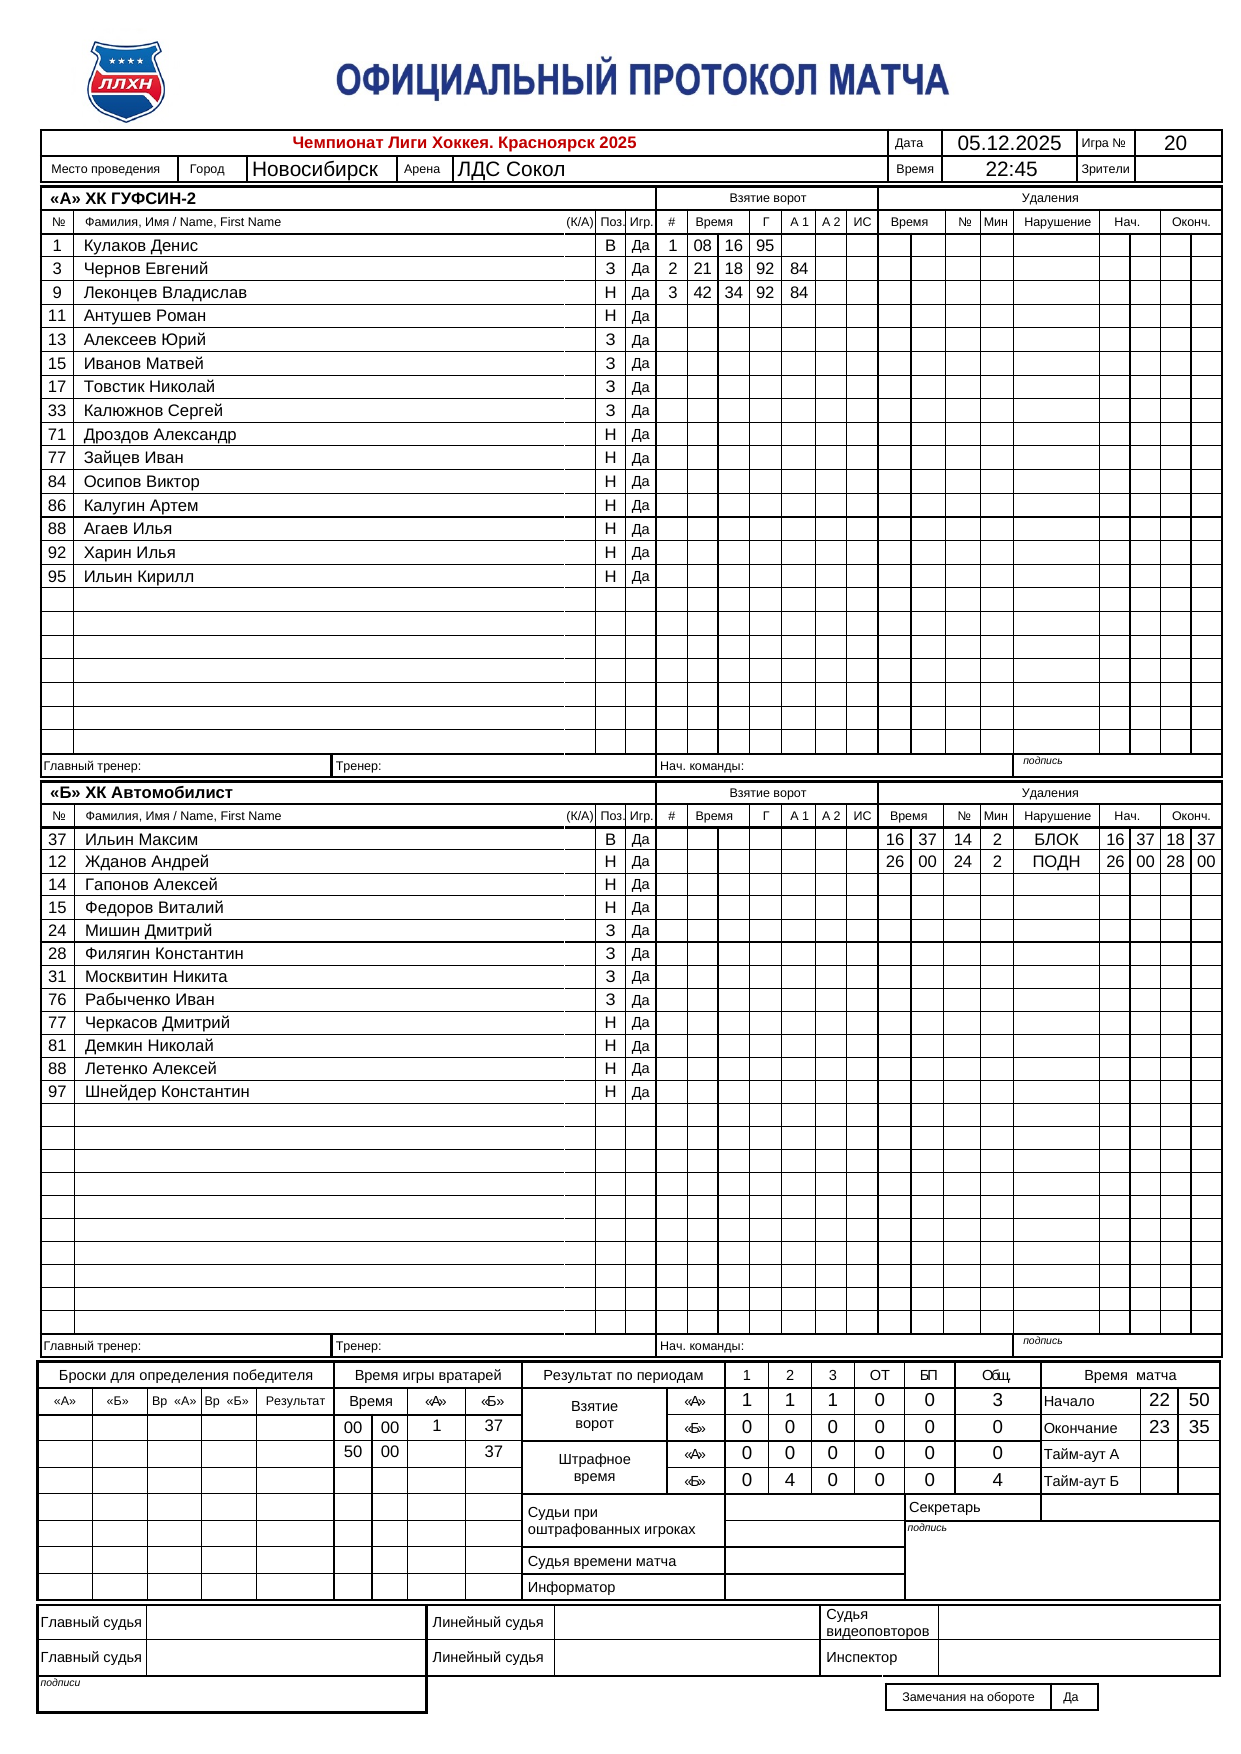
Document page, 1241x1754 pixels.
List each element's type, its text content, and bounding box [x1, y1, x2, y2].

table_cell [1131, 494, 1160, 516]
table_cell [719, 352, 749, 374]
table_cell [565, 257, 595, 280]
table_cell [1014, 494, 1099, 516]
table_cell 77 [42, 1012, 74, 1033]
table_cell [596, 612, 625, 634]
table_cell [1014, 707, 1099, 729]
table_cell [816, 683, 846, 706]
table_cell [565, 1311, 595, 1333]
table_cell [373, 1521, 407, 1546]
table_cell [657, 446, 687, 469]
table_cell [93, 1468, 147, 1493]
table_cell [719, 541, 749, 564]
table_cell [75, 1150, 564, 1172]
table_cell 4 [769, 1468, 811, 1493]
table_cell [1161, 1058, 1190, 1079]
table_cell Н [596, 470, 625, 493]
table_cell [719, 305, 749, 327]
table_cell [1131, 1081, 1160, 1103]
table_cell 0 [726, 1442, 768, 1467]
table_cell [816, 446, 846, 469]
table_cell [74, 588, 564, 611]
table_cell [42, 1196, 74, 1218]
table_cell [912, 423, 945, 445]
table_cell З [596, 943, 625, 964]
table_cell Г [750, 211, 781, 233]
table_cell [816, 829, 846, 849]
table_cell «Б» [93, 1389, 147, 1413]
table_cell [912, 518, 945, 540]
table_cell [596, 730, 625, 753]
table_cell [946, 423, 980, 445]
table_cell [42, 659, 73, 682]
table_cell [782, 518, 815, 540]
table_cell [74, 636, 564, 658]
table_cell [1161, 305, 1190, 327]
table_cell [782, 683, 815, 706]
table_cell [565, 896, 595, 918]
table_cell [750, 541, 781, 564]
table_cell 34 [719, 281, 749, 303]
table_cell [879, 1242, 910, 1264]
table_cell [719, 829, 749, 849]
table_cell [1192, 707, 1221, 729]
table_cell [719, 874, 749, 895]
table_cell [1131, 1288, 1160, 1310]
table_cell Время [879, 211, 945, 233]
table_cell [1100, 1265, 1129, 1287]
table_cell [816, 399, 846, 422]
table_cell [1100, 943, 1129, 964]
table_cell [657, 1012, 687, 1033]
table_cell [1161, 518, 1190, 540]
table_cell [1136, 157, 1221, 181]
table_cell [42, 1127, 74, 1149]
table_cell [719, 943, 749, 964]
table_cell [946, 707, 980, 729]
table_cell Н [596, 446, 625, 469]
table_cell [657, 683, 687, 706]
table_cell [726, 1495, 904, 1520]
table_cell [782, 636, 815, 658]
table_cell [202, 1494, 256, 1520]
table_cell [946, 730, 980, 753]
table_cell [847, 305, 877, 327]
table_cell [816, 494, 846, 516]
table_cell [596, 707, 625, 729]
table_cell [1161, 1173, 1190, 1195]
table_cell 0 [726, 1468, 768, 1493]
table_cell [946, 446, 980, 469]
table_header «А» ХК ГУФСИН-2 [42, 188, 655, 209]
table_cell [946, 399, 980, 422]
table_cell [335, 1521, 371, 1546]
table_cell [373, 1494, 407, 1520]
table_cell [944, 1311, 980, 1333]
table_cell [879, 989, 910, 1011]
table_cell З [596, 989, 625, 1011]
table_cell [1192, 1265, 1221, 1287]
table_cell [1100, 588, 1129, 611]
table_cell Антушев Роман [74, 305, 564, 327]
table_cell [688, 707, 717, 729]
table_cell [1100, 683, 1129, 706]
table_cell [1100, 305, 1129, 327]
table_cell 18 [719, 257, 749, 280]
table_cell [1192, 1288, 1221, 1310]
table_cell [42, 612, 73, 634]
table_cell [750, 989, 781, 1011]
table_cell [1192, 1219, 1221, 1241]
table_cell Мин [981, 211, 1013, 233]
table_cell Да [626, 446, 655, 469]
table_cell [1179, 1441, 1219, 1467]
table_cell [1014, 1173, 1099, 1195]
table_cell [688, 683, 717, 706]
table_cell [1161, 1288, 1190, 1310]
table_cell [912, 1242, 943, 1264]
table_cell 3 [42, 257, 73, 280]
table_cell [879, 1219, 910, 1241]
table_cell [879, 612, 910, 634]
table_cell Да [626, 565, 655, 587]
table_cell [847, 874, 877, 895]
table_cell [879, 1173, 910, 1195]
table_cell «Б» [668, 1415, 724, 1440]
table_cell [75, 1219, 564, 1241]
table_cell [1161, 565, 1190, 587]
table_cell [1131, 874, 1160, 895]
table_cell [981, 257, 1013, 280]
table_cell [565, 1150, 595, 1172]
table_cell [782, 494, 815, 516]
table_cell [688, 588, 717, 611]
table_cell подпись [1014, 1335, 1221, 1356]
table_header Замечания на обороте [887, 1685, 1050, 1709]
table_cell [1100, 1196, 1129, 1218]
table_cell [847, 376, 877, 398]
table_cell [719, 1058, 749, 1079]
table_header 05.12.2025 [943, 131, 1076, 155]
table_cell [847, 730, 877, 753]
table_cell [879, 1104, 910, 1126]
table_cell [750, 1127, 781, 1149]
table_cell [565, 943, 595, 964]
table_cell [944, 943, 980, 964]
table_cell [565, 1035, 595, 1057]
table_cell [74, 730, 564, 753]
table_cell [847, 1081, 877, 1103]
table_cell Да [626, 1012, 655, 1033]
table_cell [1192, 636, 1221, 658]
table_cell [657, 328, 687, 351]
table_cell [565, 1196, 595, 1218]
table_cell Начало [1042, 1389, 1140, 1413]
table_cell [565, 541, 595, 564]
table_cell [1014, 1311, 1099, 1333]
table_cell Оконч. [1161, 805, 1221, 826]
table_cell [750, 305, 781, 327]
table_cell А 2 [816, 805, 846, 826]
table_cell [946, 636, 980, 658]
table_cell [202, 1521, 256, 1546]
table_cell 88 [42, 1058, 74, 1079]
table_cell [782, 1173, 815, 1195]
table_cell [626, 1219, 655, 1241]
table_cell (К/А) [565, 211, 595, 233]
table_cell [912, 470, 945, 493]
table_cell [782, 376, 815, 398]
table_cell Время [889, 157, 941, 181]
table_cell [688, 352, 717, 374]
table_cell [39, 1574, 92, 1599]
table_cell Да [626, 305, 655, 327]
table_cell [1100, 1173, 1129, 1195]
table_cell [750, 565, 781, 587]
table_cell [257, 1574, 333, 1599]
table_cell [688, 989, 717, 1011]
table_cell 13 [42, 328, 73, 351]
table_cell [1014, 612, 1099, 634]
table_cell [847, 1012, 877, 1033]
table_cell [1131, 1265, 1160, 1287]
table_cell Да [626, 541, 655, 564]
table_cell [816, 423, 846, 445]
table_cell 50 [335, 1441, 371, 1467]
table_cell [626, 1104, 655, 1126]
table_cell [847, 829, 877, 849]
table_cell [596, 636, 625, 658]
table_cell [912, 659, 945, 682]
table_cell [946, 518, 980, 540]
table_cell [879, 1081, 910, 1103]
table_cell № [944, 805, 980, 826]
table_cell [466, 1494, 521, 1520]
table_cell [719, 518, 749, 540]
table_cell [596, 659, 625, 682]
table_cell [688, 943, 717, 964]
table_cell [466, 1547, 521, 1573]
table_cell [883, 1677, 1220, 1681]
table_cell [847, 1150, 877, 1172]
table_cell 86 [42, 494, 73, 516]
table_cell [782, 659, 815, 682]
table_cell Линейный судья [428, 1606, 554, 1639]
table_cell [912, 966, 943, 987]
table_cell [816, 1219, 846, 1241]
table_header 3 [812, 1363, 854, 1387]
table_cell [565, 1081, 595, 1103]
table_cell [816, 352, 846, 374]
table_cell [148, 1468, 201, 1493]
table_cell [847, 588, 877, 611]
table_cell [1100, 920, 1129, 941]
table_cell [750, 966, 781, 987]
table_cell [946, 494, 980, 516]
table_cell [944, 874, 980, 895]
table_cell [1192, 518, 1221, 540]
table_cell [719, 896, 749, 918]
table_cell [148, 1547, 201, 1573]
table_cell Нач. команды: [657, 1335, 1012, 1356]
table_cell # [657, 211, 687, 233]
table_cell [981, 565, 1013, 587]
table_cell [1131, 966, 1160, 987]
table_cell [1192, 1196, 1221, 1218]
table_cell [688, 565, 717, 587]
table_cell [879, 1127, 910, 1149]
table_cell [1014, 1242, 1099, 1264]
table_cell [912, 328, 945, 351]
table_cell [688, 730, 717, 753]
table_cell [939, 1640, 1219, 1675]
table_cell [688, 541, 717, 564]
table_cell [782, 328, 815, 351]
table_cell [1192, 1104, 1221, 1126]
table_cell 37 [912, 829, 943, 849]
table_cell [750, 470, 781, 493]
table_cell 2 [981, 829, 1013, 849]
table_cell [1014, 281, 1099, 303]
table_cell [1100, 470, 1129, 493]
table_cell [565, 874, 595, 895]
table_cell [39, 1494, 92, 1520]
table_cell [847, 494, 877, 516]
table_cell [847, 850, 877, 872]
table_cell [782, 966, 815, 987]
table_cell [688, 612, 717, 634]
table_cell [1192, 494, 1221, 516]
table_cell 28 [42, 943, 74, 964]
table_cell 1 [812, 1389, 854, 1413]
table_cell [1161, 943, 1190, 964]
table_cell [74, 707, 564, 729]
table_cell [912, 1127, 943, 1149]
table_cell [847, 257, 877, 280]
table_cell [912, 235, 945, 256]
table_cell 0 [855, 1415, 904, 1440]
table_cell [1014, 1150, 1099, 1172]
table_cell подпись [1014, 755, 1221, 776]
table_cell [981, 1150, 1013, 1172]
table_cell [1014, 518, 1099, 540]
table_cell 92 [42, 541, 73, 564]
table_cell Да [626, 1035, 655, 1057]
table_cell [626, 1150, 655, 1172]
table_cell 92 [750, 257, 781, 280]
table_cell [847, 281, 877, 303]
table_cell Нарушение [1014, 805, 1099, 826]
table_cell [847, 446, 877, 469]
table_cell Шнейдер Константин [75, 1081, 564, 1103]
table_cell [1161, 423, 1190, 445]
table_cell [981, 541, 1013, 564]
table_cell [1099, 1682, 1220, 1711]
table_cell [1100, 1081, 1129, 1103]
table_cell З [596, 920, 625, 941]
table_cell [912, 281, 945, 303]
table_cell [1014, 896, 1099, 918]
table_cell [688, 399, 717, 422]
table_cell [782, 1219, 815, 1241]
table_cell [981, 588, 1013, 611]
table_cell [1014, 1196, 1099, 1218]
table_cell [565, 1219, 595, 1241]
table_cell [1131, 943, 1160, 964]
table_cell Да [626, 470, 655, 493]
table_cell [750, 850, 781, 872]
table_cell [408, 1521, 465, 1546]
table_cell [408, 1441, 465, 1467]
table_cell 33 [42, 399, 73, 422]
table_cell ПОДН [1014, 850, 1099, 872]
table_cell [688, 1265, 717, 1287]
table_cell [946, 281, 980, 303]
table_cell [879, 1265, 910, 1287]
table_cell [93, 1441, 147, 1467]
table_cell [719, 989, 749, 1011]
table_cell [816, 257, 846, 280]
table_cell [1131, 235, 1160, 256]
table_cell [657, 636, 687, 658]
table_cell [782, 829, 815, 849]
table_cell [565, 1104, 595, 1126]
table_cell 14 [944, 829, 980, 849]
table_cell [879, 1150, 910, 1172]
table_cell [879, 399, 910, 422]
table_cell 12 [42, 850, 74, 872]
table_cell [981, 683, 1013, 706]
table_cell [688, 1288, 717, 1310]
table_cell [847, 896, 877, 918]
table_cell Да [626, 518, 655, 540]
table_cell [879, 446, 910, 469]
table_cell Да [626, 235, 655, 256]
table_cell [782, 399, 815, 422]
table_cell [688, 518, 717, 540]
table_cell [981, 1311, 1013, 1333]
table_cell [42, 1242, 74, 1264]
table_cell [1100, 257, 1129, 280]
table_cell 16 [1100, 829, 1129, 849]
table_cell [816, 541, 846, 564]
table_cell [847, 1288, 877, 1310]
table_cell Агаев Илья [74, 518, 564, 540]
table_cell [981, 494, 1013, 516]
table_cell [688, 920, 717, 941]
table_cell [688, 376, 717, 398]
table_cell [946, 588, 980, 611]
table_cell 14 [42, 874, 74, 895]
table_cell [981, 1104, 1013, 1126]
table_cell [147, 1606, 425, 1639]
table_cell [688, 1058, 717, 1079]
table_cell [879, 257, 910, 280]
table_cell [944, 1012, 980, 1033]
table_cell 9 [42, 281, 73, 303]
table_cell [1014, 966, 1099, 987]
table_cell 1 [408, 1416, 465, 1440]
table_cell [1161, 1219, 1190, 1241]
table_cell [1014, 659, 1099, 682]
table_cell [1100, 352, 1129, 374]
table_cell [596, 1219, 625, 1241]
table_cell [1131, 920, 1160, 941]
table_cell [847, 1173, 877, 1195]
table_cell [1192, 328, 1221, 351]
table_cell [782, 1081, 815, 1103]
table_cell [565, 989, 595, 1011]
table_cell [1192, 305, 1221, 327]
table_cell [750, 1058, 781, 1079]
table_cell [1161, 683, 1190, 706]
table_cell [1192, 565, 1221, 587]
table_cell [782, 1242, 815, 1264]
table_cell [816, 943, 846, 964]
table_cell [1161, 376, 1190, 398]
table_cell [373, 1574, 407, 1599]
table_cell [42, 730, 73, 753]
table_cell [981, 1196, 1013, 1218]
table_cell [596, 1288, 625, 1310]
table_cell [981, 1058, 1013, 1079]
table_cell [879, 565, 910, 587]
table_cell [750, 518, 781, 540]
table_cell 2 [981, 850, 1013, 872]
table_cell [1161, 494, 1190, 516]
table_cell З [596, 966, 625, 987]
table_cell 42 [688, 281, 717, 303]
table_cell [1014, 235, 1099, 256]
table_cell [981, 707, 1013, 729]
table_cell [782, 1150, 815, 1172]
table_cell Да [626, 920, 655, 941]
table_cell [1131, 1127, 1160, 1149]
table_cell [816, 850, 846, 872]
table_cell [688, 874, 717, 895]
table_cell Дроздов Александр [74, 423, 564, 445]
table_cell [981, 352, 1013, 374]
table_cell [981, 399, 1013, 422]
table_cell [719, 966, 749, 987]
table_cell [1100, 989, 1129, 1011]
table_cell [719, 494, 749, 516]
table_cell [1014, 352, 1099, 374]
table_cell З [596, 328, 625, 351]
table_cell 71 [42, 423, 73, 445]
table_cell [657, 989, 687, 1011]
table_cell Линейный судья [428, 1640, 554, 1675]
table_cell [1131, 1173, 1160, 1195]
table_cell 31 [42, 966, 74, 987]
table_cell [981, 423, 1013, 445]
table_cell [688, 423, 717, 445]
table_cell [657, 896, 687, 918]
table_cell [782, 1058, 815, 1079]
table_cell [816, 470, 846, 493]
table_cell [981, 966, 1013, 987]
table_cell [946, 305, 980, 327]
table_cell [879, 1288, 910, 1310]
table_cell [750, 1012, 781, 1033]
table_cell Кулаков Денис [74, 235, 564, 256]
table_cell Да [626, 1058, 655, 1079]
table_cell [626, 659, 655, 682]
table_cell Информатор [523, 1575, 724, 1599]
table_cell [1100, 518, 1129, 540]
table_header Взятие ворот [657, 188, 877, 209]
table_cell [657, 352, 687, 374]
table_cell [782, 874, 815, 895]
table_cell [565, 1012, 595, 1033]
table_cell [946, 352, 980, 374]
table_cell [1100, 1104, 1129, 1126]
table_cell [1100, 446, 1129, 469]
table_cell [750, 328, 781, 351]
table_cell [912, 565, 945, 587]
table_cell [1131, 1196, 1160, 1218]
table_cell Судьи при оштрафованных игроках [523, 1495, 724, 1546]
table_cell [782, 707, 815, 729]
table_cell [42, 1173, 74, 1195]
table_header Удаления [879, 188, 1221, 209]
table_cell А 2 [816, 211, 846, 233]
table_cell [565, 399, 595, 422]
table_cell Н [596, 541, 625, 564]
table_header Время матча [1042, 1363, 1219, 1387]
table_header Взятие ворот [657, 783, 877, 803]
table_cell [981, 470, 1013, 493]
table_cell ИС [847, 805, 877, 826]
table_cell [688, 446, 717, 469]
table_cell [555, 1640, 819, 1675]
table_cell Нач. [1100, 805, 1160, 826]
table_cell Да [626, 829, 655, 849]
table_cell [719, 470, 749, 493]
table_cell [626, 683, 655, 706]
table_cell Н [596, 305, 625, 327]
table_cell 0 [812, 1468, 854, 1493]
table_cell [816, 920, 846, 941]
table_header Игра № [1078, 131, 1134, 155]
table_cell [1100, 1242, 1129, 1264]
table_cell «Б» [668, 1468, 724, 1493]
table_header ОТ [855, 1363, 904, 1387]
table_cell Н [596, 896, 625, 918]
table_cell [688, 1035, 717, 1057]
table_cell Штрафное время [523, 1442, 666, 1493]
table_cell [1100, 874, 1129, 895]
table_cell [847, 399, 877, 422]
table_cell Да [626, 328, 655, 351]
table_cell [596, 1196, 625, 1218]
table_cell Н [596, 1012, 625, 1033]
table_cell [75, 1288, 564, 1310]
table_cell [466, 1468, 521, 1493]
table_cell [688, 494, 717, 516]
table_cell [688, 659, 717, 682]
table_header 2 [769, 1363, 811, 1387]
table_cell [596, 683, 625, 706]
table_cell [750, 1104, 781, 1126]
table_cell [1100, 494, 1129, 516]
table_cell Время [879, 805, 943, 826]
table_cell Калюжнов Сергей [74, 399, 564, 422]
table_cell [816, 1012, 846, 1033]
table_cell [879, 423, 910, 445]
table_cell [39, 1521, 92, 1546]
table_cell [879, 1058, 910, 1079]
table_cell [596, 1173, 625, 1195]
table_cell [816, 376, 846, 398]
table_cell [1192, 423, 1221, 445]
table_cell [257, 1521, 333, 1546]
table_header 20 [1136, 131, 1221, 155]
table_cell Алексеев Юрий [74, 328, 564, 351]
table_cell [981, 659, 1013, 682]
table_cell Черкасов Дмитрий [75, 1012, 564, 1033]
table_cell [1131, 683, 1160, 706]
table_cell [944, 966, 980, 987]
table_cell [782, 541, 815, 564]
table_cell [657, 423, 687, 445]
table_cell [719, 1150, 749, 1172]
table_cell [1161, 257, 1190, 280]
table_cell [750, 943, 781, 964]
table_cell [946, 235, 980, 256]
table_cell 26 [1100, 850, 1129, 872]
table_cell [912, 1288, 943, 1310]
table_cell [596, 1150, 625, 1172]
table_cell Товстик Николай [74, 376, 564, 398]
table_header БП [905, 1363, 954, 1387]
table_cell [1192, 943, 1221, 964]
table_cell З [596, 257, 625, 280]
table_cell Место проведения [42, 157, 177, 181]
table_cell [1014, 446, 1099, 469]
table_cell [565, 1288, 595, 1310]
table_cell [816, 588, 846, 611]
table_cell [1192, 1150, 1221, 1172]
table_cell Тайм-аут А [1042, 1441, 1140, 1467]
table_cell [657, 399, 687, 422]
table_cell [1100, 1012, 1129, 1033]
table_cell 00 [373, 1416, 407, 1440]
table_cell Зрители [1078, 157, 1134, 181]
table_cell 1 [42, 235, 73, 256]
table_cell [657, 588, 687, 611]
table_cell [657, 470, 687, 493]
table_cell Н [596, 565, 625, 587]
table_cell [148, 1494, 201, 1520]
table_cell [912, 636, 945, 658]
table_header Да [1052, 1685, 1097, 1709]
table_cell [879, 943, 910, 964]
table_cell [944, 1035, 980, 1057]
table_cell Нач. [1100, 211, 1160, 233]
table_cell [750, 730, 781, 753]
table_cell [1042, 1495, 1219, 1520]
table_cell [782, 305, 815, 327]
table_cell [981, 1081, 1013, 1103]
table_cell Фамилия, Имя / Name, First Name [74, 211, 565, 233]
table_cell 0 [726, 1415, 768, 1440]
table_cell [719, 1311, 749, 1333]
table_cell 22 [1141, 1389, 1177, 1413]
table_cell [1100, 659, 1129, 682]
table_cell «А» [408, 1389, 465, 1413]
table_cell [879, 518, 910, 540]
table_cell [408, 1547, 465, 1573]
table_cell [750, 446, 781, 469]
table_cell [1131, 257, 1160, 280]
table_cell Судья видеоповторов [821, 1606, 938, 1639]
table_cell [1131, 1104, 1160, 1126]
table_cell [1131, 659, 1160, 682]
table_cell [626, 612, 655, 634]
table_cell [202, 1416, 256, 1440]
table_cell [782, 235, 815, 256]
table_cell [719, 423, 749, 445]
table_cell [912, 1150, 943, 1172]
table_cell [816, 281, 846, 303]
table_cell [1131, 305, 1160, 327]
table_cell [816, 1311, 846, 1333]
table_cell 4 [956, 1468, 1040, 1493]
table_cell [816, 1196, 846, 1218]
table_cell [750, 376, 781, 398]
table_cell [719, 659, 749, 682]
table_cell [719, 1288, 749, 1310]
table_cell [596, 1104, 625, 1126]
table_cell Да [626, 850, 655, 872]
table_cell [944, 1081, 980, 1103]
table_cell [981, 1242, 1013, 1264]
table_cell 24 [42, 920, 74, 941]
table_cell [1131, 1311, 1160, 1333]
table_cell 00 [373, 1441, 407, 1467]
table_cell [944, 920, 980, 941]
table_cell [1161, 1311, 1190, 1333]
table_cell 0 [956, 1442, 1040, 1467]
table_cell [1192, 446, 1221, 469]
table_cell [626, 1288, 655, 1310]
table_cell [626, 1127, 655, 1149]
table_cell подпись [906, 1522, 1219, 1599]
table_cell [1161, 1035, 1190, 1057]
table_cell [1131, 352, 1160, 374]
table_cell [1192, 920, 1221, 941]
table_cell [202, 1574, 256, 1599]
table_cell [1192, 1311, 1221, 1333]
table_cell Да [626, 1081, 655, 1103]
table_cell 2 [657, 257, 687, 280]
table_cell [688, 966, 717, 987]
table_cell [93, 1521, 147, 1546]
table_cell [847, 1058, 877, 1079]
table_cell [1192, 659, 1221, 682]
table_cell [93, 1494, 147, 1520]
table_cell [879, 281, 910, 303]
table_cell [782, 588, 815, 611]
table_cell [981, 281, 1013, 303]
table_cell [879, 305, 910, 327]
table_cell [912, 1173, 943, 1195]
table_cell [981, 1012, 1013, 1033]
table_cell 37 [466, 1416, 521, 1440]
table_cell [1161, 1196, 1190, 1218]
table_cell [1161, 281, 1190, 303]
table_cell [657, 707, 687, 729]
table_cell [879, 920, 910, 941]
table_cell Ильин Кирилл [74, 565, 564, 587]
table_cell [816, 1173, 846, 1195]
table_cell [75, 1311, 564, 1333]
table_cell [879, 1035, 910, 1057]
table_cell 97 [42, 1081, 74, 1103]
table_cell Да [626, 943, 655, 964]
table_cell [1192, 235, 1221, 256]
table_cell Секретарь [906, 1495, 1040, 1520]
table_cell [565, 470, 595, 493]
table_cell [657, 1127, 687, 1149]
table_cell [944, 896, 980, 918]
table_cell [428, 1677, 882, 1711]
table_cell [1131, 612, 1160, 634]
table_cell [879, 966, 910, 987]
table_cell [847, 423, 877, 445]
table_cell [93, 1574, 147, 1599]
table_cell 00 [1131, 850, 1160, 872]
table_cell [944, 1196, 980, 1218]
table_cell [946, 659, 980, 682]
table_cell [565, 966, 595, 987]
table_cell [750, 683, 781, 706]
table_cell [688, 1127, 717, 1149]
table_cell [565, 707, 595, 729]
table_cell [1192, 399, 1221, 422]
table_cell [879, 1311, 910, 1333]
table_cell [657, 1311, 687, 1333]
table_cell [782, 470, 815, 493]
table_cell 00 [1192, 850, 1221, 872]
table_cell [1014, 423, 1099, 445]
table_cell [750, 636, 781, 658]
table_cell [42, 636, 73, 658]
table_cell [847, 612, 877, 634]
table_cell [688, 1150, 717, 1172]
table_cell [1141, 1441, 1177, 1467]
table_cell [93, 1547, 147, 1573]
table_cell Н [596, 850, 625, 872]
table_cell [847, 683, 877, 706]
table_cell [565, 659, 595, 682]
table_cell [816, 1242, 846, 1264]
table_cell [847, 352, 877, 374]
table_cell В [596, 829, 625, 849]
table_cell [1192, 1012, 1221, 1033]
table_cell [1014, 1219, 1099, 1241]
table_cell [946, 257, 980, 280]
table_cell [1100, 612, 1129, 634]
table_cell [912, 1265, 943, 1287]
table_cell 95 [42, 565, 73, 587]
table_cell Харин Илья [74, 541, 564, 564]
table_cell [1131, 989, 1160, 1011]
table_cell Время [688, 805, 749, 826]
table_cell [42, 1265, 74, 1287]
table_cell [944, 1150, 980, 1172]
table_cell [719, 565, 749, 587]
table_cell [782, 1288, 815, 1310]
table_cell 35 [1179, 1415, 1219, 1440]
table_cell [912, 257, 945, 280]
table_cell [944, 1288, 980, 1310]
table_cell [148, 1441, 201, 1467]
table_cell [1100, 730, 1129, 753]
table_cell Мин [981, 805, 1013, 826]
table_cell [912, 588, 945, 611]
table_cell [565, 1058, 595, 1079]
table_cell [1161, 1104, 1190, 1126]
table_cell [1100, 423, 1129, 445]
table_cell [688, 470, 717, 493]
table_cell [1014, 257, 1099, 280]
table_cell [688, 1219, 717, 1241]
table_cell [946, 683, 980, 706]
table_cell [1192, 989, 1221, 1011]
table_cell [750, 1081, 781, 1103]
table_cell Г [750, 805, 781, 826]
table_cell [750, 1311, 781, 1333]
table_cell [1192, 1127, 1221, 1149]
table_cell [719, 850, 749, 872]
table_cell [750, 1265, 781, 1287]
table_cell [912, 1196, 943, 1218]
table_cell [782, 1104, 815, 1126]
table_cell [626, 588, 655, 611]
table_cell [1161, 1242, 1190, 1264]
table_cell [782, 1265, 815, 1287]
table_cell [565, 636, 595, 658]
table_cell [1014, 565, 1099, 587]
table_cell Да [626, 966, 655, 987]
table_cell [782, 446, 815, 469]
table_cell [912, 1219, 943, 1241]
table_cell [202, 1468, 256, 1493]
table_cell [847, 470, 877, 493]
table_cell [816, 235, 846, 256]
table_cell [565, 352, 595, 374]
table_cell Москвитин Никита [75, 966, 564, 987]
table_cell [879, 352, 910, 374]
table_cell [912, 1081, 943, 1103]
table_cell [782, 989, 815, 1011]
table_cell 0 [956, 1415, 1040, 1440]
table_cell [946, 541, 980, 564]
table_cell [657, 1219, 687, 1241]
table_cell [1100, 281, 1129, 303]
table_cell [335, 1468, 371, 1493]
table_cell [879, 683, 910, 706]
table_cell Вр «Б» [202, 1389, 256, 1413]
table_cell 15 [42, 352, 73, 374]
table_cell [1161, 1012, 1190, 1033]
table_cell [1014, 683, 1099, 706]
table_cell [782, 1127, 815, 1149]
table_cell [750, 588, 781, 611]
table_cell [879, 874, 910, 895]
table_cell [257, 1494, 333, 1520]
table_cell [1131, 1035, 1160, 1057]
table_cell [816, 636, 846, 658]
table_cell [335, 1547, 371, 1573]
table_cell [912, 989, 943, 1011]
table_cell [1161, 989, 1190, 1011]
table_cell З [596, 376, 625, 398]
table_cell [816, 659, 846, 682]
table_cell [1161, 1127, 1190, 1149]
table_cell [750, 612, 781, 634]
table_cell [148, 1416, 201, 1440]
table_cell Окончание [1042, 1415, 1140, 1440]
table_cell [1014, 989, 1099, 1011]
table_cell [93, 1416, 147, 1440]
table_cell [1192, 541, 1221, 564]
table_cell Игр. [626, 805, 655, 826]
table_cell [816, 1035, 846, 1057]
table_cell [1161, 588, 1190, 611]
table_cell [565, 683, 595, 706]
table_cell 18 [1161, 829, 1190, 849]
table_cell Время [335, 1389, 407, 1413]
table_cell [1100, 1035, 1129, 1057]
table_cell [42, 1219, 74, 1241]
table_cell Калугин Артем [74, 494, 564, 516]
table_cell [75, 1104, 564, 1126]
table_cell ЛДС Сокол [454, 157, 887, 181]
table_cell [1014, 470, 1099, 493]
table_cell [1192, 588, 1221, 611]
table_cell [912, 874, 943, 895]
table_cell [565, 494, 595, 516]
table_header Броски для определения победителя [39, 1363, 333, 1387]
table_cell [75, 1265, 564, 1287]
table_cell [879, 1012, 910, 1033]
table_cell Судья времени матча [523, 1548, 724, 1573]
table_cell 3 [657, 281, 687, 303]
table_cell № [42, 211, 73, 233]
table_cell [74, 659, 564, 682]
table_cell [879, 1196, 910, 1218]
table_cell [847, 1242, 877, 1264]
table_cell [688, 1012, 717, 1033]
table_cell 84 [42, 470, 73, 493]
table_cell [688, 1104, 717, 1126]
table_cell [39, 1441, 92, 1467]
table_cell 0 [905, 1442, 954, 1467]
table_cell [42, 1288, 74, 1310]
table_cell [1100, 966, 1129, 987]
table_cell 11 [42, 305, 73, 327]
table_cell [1161, 874, 1190, 895]
table_cell 1 [726, 1389, 768, 1413]
table_cell [944, 1242, 980, 1264]
table_cell [565, 1173, 595, 1195]
table_cell [750, 494, 781, 516]
table_cell [946, 565, 980, 587]
table_cell [1161, 399, 1190, 422]
table_cell 37 [1192, 829, 1221, 849]
table_cell З [596, 399, 625, 422]
table_cell Нарушение [1014, 211, 1099, 233]
table_cell [75, 1173, 564, 1195]
table_cell Гапонов Алексей [75, 874, 564, 895]
table_cell [879, 588, 910, 611]
table_cell [816, 896, 846, 918]
table_cell [1131, 399, 1160, 422]
table_cell 0 [855, 1442, 904, 1467]
table_cell [847, 1196, 877, 1218]
table_cell [944, 1265, 980, 1287]
table_cell [565, 850, 595, 872]
table_cell [626, 730, 655, 753]
table_cell [816, 612, 846, 634]
table_cell [782, 352, 815, 374]
table_cell [719, 636, 749, 658]
table_cell 37 [1131, 829, 1160, 849]
table_cell 37 [466, 1441, 521, 1467]
table_cell [816, 730, 846, 753]
table_cell [657, 850, 687, 872]
table_cell [719, 1104, 749, 1126]
table_cell [596, 1127, 625, 1149]
table_cell [847, 1035, 877, 1057]
table_cell 50 [1179, 1389, 1219, 1413]
table_cell [565, 235, 595, 256]
table_cell [1131, 707, 1160, 729]
table_cell З [596, 352, 625, 374]
table_cell [202, 1547, 256, 1573]
table_cell Н [596, 874, 625, 895]
table_cell [657, 1035, 687, 1057]
picture [5, 28, 1179, 129]
table_cell [912, 305, 945, 327]
table_cell [1014, 1081, 1099, 1103]
table_header Общ. [956, 1363, 1040, 1387]
table_cell 15 [42, 896, 74, 918]
table_cell [719, 328, 749, 351]
table_cell [981, 1127, 1013, 1149]
table_cell [981, 636, 1013, 658]
table_cell Да [626, 281, 655, 303]
table_cell [1131, 1242, 1160, 1264]
table_cell [719, 1173, 749, 1195]
table_cell [847, 1311, 877, 1333]
table_cell подписи [39, 1677, 425, 1711]
table_cell [719, 920, 749, 941]
table_cell [750, 1035, 781, 1057]
table_cell Жданов Андрей [75, 850, 564, 872]
table_cell [1131, 281, 1160, 303]
table_cell [1192, 896, 1221, 918]
table_cell [719, 730, 749, 753]
table_cell [148, 1574, 201, 1599]
table_cell [1192, 966, 1221, 987]
table_cell [1131, 896, 1160, 918]
table_cell [847, 541, 877, 564]
table_cell [75, 1127, 564, 1149]
table_cell [912, 1311, 943, 1333]
table_cell [657, 305, 687, 327]
table_cell [657, 494, 687, 516]
table_cell [1100, 1058, 1129, 1079]
table_cell Взятие ворот [523, 1389, 666, 1440]
table_cell [657, 659, 687, 682]
table_header «Б» ХК Автомобилист [42, 783, 655, 803]
table_cell [847, 659, 877, 682]
table_cell [782, 730, 815, 753]
table_cell [782, 850, 815, 872]
table_cell Игр. [626, 211, 655, 233]
table_cell [1100, 328, 1129, 351]
table_cell [1014, 636, 1099, 658]
table_cell [1161, 730, 1190, 753]
table_cell Город [179, 157, 246, 181]
table_cell [1100, 1150, 1129, 1172]
table_cell Время [688, 211, 749, 233]
table_cell [657, 1058, 687, 1079]
table_cell [750, 920, 781, 941]
table_cell [657, 1265, 687, 1287]
table_cell 95 [750, 235, 781, 256]
table_cell [816, 874, 846, 895]
table_cell [750, 829, 781, 849]
table_cell [1100, 399, 1129, 422]
table_cell [981, 1219, 1013, 1241]
table_cell [782, 423, 815, 445]
table_cell [1131, 470, 1160, 493]
table_cell «А» [39, 1389, 92, 1413]
table_cell [1014, 1104, 1099, 1126]
table_cell 26 [879, 850, 910, 872]
table_cell [42, 1150, 74, 1172]
table_cell [719, 707, 749, 729]
table_cell [879, 730, 910, 753]
table_cell 1 [769, 1389, 811, 1413]
table_cell [1192, 257, 1221, 280]
table_cell [626, 1311, 655, 1333]
table_cell [657, 541, 687, 564]
table_cell [373, 1547, 407, 1573]
table_cell 0 [905, 1468, 954, 1493]
table_cell [981, 874, 1013, 895]
table_cell [782, 1012, 815, 1033]
table_cell Да [626, 352, 655, 374]
table_cell [719, 1127, 749, 1149]
table_cell [565, 730, 595, 753]
table_cell [981, 989, 1013, 1011]
table_cell [847, 1127, 877, 1149]
table_cell 81 [42, 1035, 74, 1057]
table_cell [42, 707, 73, 729]
table_cell [750, 874, 781, 895]
table_cell [688, 636, 717, 658]
table_cell [657, 943, 687, 964]
table_cell Да [626, 423, 655, 445]
table_cell [816, 1150, 846, 1172]
table_cell [816, 1288, 846, 1310]
table_cell [847, 966, 877, 987]
table_cell [1014, 305, 1099, 327]
table_cell [596, 1242, 625, 1264]
table_cell [1014, 588, 1099, 611]
table_cell [688, 1242, 717, 1264]
table_cell Тайм-аут Б [1042, 1468, 1140, 1493]
table_cell [1100, 707, 1129, 729]
table_cell [1131, 446, 1160, 469]
table_cell [816, 989, 846, 1011]
table_cell [750, 707, 781, 729]
table_cell [816, 707, 846, 729]
table_cell [42, 1104, 74, 1126]
table_cell [719, 683, 749, 706]
table_cell [257, 1468, 333, 1493]
table_cell 0 [855, 1468, 904, 1493]
table_cell [657, 376, 687, 398]
table_cell [1161, 896, 1190, 918]
table_cell [74, 683, 564, 706]
table_cell [944, 1127, 980, 1149]
table_cell 0 [812, 1442, 854, 1467]
table_cell Тренер: [333, 1335, 655, 1356]
table_cell [626, 1265, 655, 1287]
table_cell [1192, 1035, 1221, 1057]
table_cell [782, 943, 815, 964]
table_cell [1131, 1150, 1160, 1172]
table_cell [847, 636, 877, 658]
table_cell [782, 1311, 815, 1333]
table_cell [75, 1242, 564, 1264]
table_cell [1014, 399, 1099, 422]
table_cell Оконч. [1161, 211, 1221, 233]
table_cell Да [626, 874, 655, 895]
table_cell Да [626, 376, 655, 398]
table_cell 1 [657, 235, 687, 256]
table_cell [1131, 1219, 1160, 1241]
table_cell Новосибирск [248, 157, 396, 181]
table_cell [657, 829, 687, 849]
table_cell [912, 1104, 943, 1126]
table_cell [719, 588, 749, 611]
table_cell [1179, 1468, 1219, 1493]
table_cell Летенко Алексей [75, 1058, 564, 1079]
table_cell Чернов Евгений [74, 257, 564, 280]
table_cell [1014, 943, 1099, 964]
table_cell [981, 1035, 1013, 1057]
table_cell [1100, 1127, 1129, 1149]
table_cell [719, 1219, 749, 1241]
table_header Чемпионат Лиги Хоккея. Красноярск 2025 [42, 131, 887, 155]
table_cell Иванов Матвей [74, 352, 564, 374]
table_cell [750, 352, 781, 374]
table_cell [981, 328, 1013, 351]
table_cell [1131, 636, 1160, 658]
table_cell [946, 470, 980, 493]
table_cell [981, 305, 1013, 327]
table_cell [946, 612, 980, 634]
table_cell 84 [782, 281, 815, 303]
table_cell [847, 943, 877, 964]
table_cell 0 [769, 1415, 811, 1440]
table_cell Н [596, 1081, 625, 1103]
table_cell [879, 896, 910, 918]
table_cell [1131, 730, 1160, 753]
table_cell [719, 399, 749, 422]
table_cell [1131, 1012, 1160, 1033]
table_cell [750, 1288, 781, 1310]
table_cell [1014, 1035, 1099, 1057]
table_cell [565, 305, 595, 327]
table_cell 0 [905, 1415, 954, 1440]
table_cell [981, 896, 1013, 918]
table_cell [750, 1150, 781, 1172]
table_cell [1131, 423, 1160, 445]
table_cell Да [626, 896, 655, 918]
table_cell 0 [855, 1389, 904, 1413]
table_cell [202, 1441, 256, 1467]
table_cell [1161, 446, 1190, 469]
table_cell [1100, 896, 1129, 918]
table_cell [657, 1173, 687, 1195]
table_cell Леконцев Владислав [74, 281, 564, 303]
table_cell [596, 1311, 625, 1333]
table_cell 00 [912, 850, 943, 872]
table_cell [750, 1196, 781, 1218]
table_cell Да [626, 494, 655, 516]
table_cell (К/А) [565, 805, 595, 826]
table_cell [750, 399, 781, 422]
table_cell [719, 446, 749, 469]
table_cell [912, 896, 943, 918]
table_cell [39, 1416, 92, 1440]
table_cell [1014, 328, 1099, 351]
table_cell [847, 707, 877, 729]
table_cell 17 [42, 376, 73, 398]
table_cell [719, 1035, 749, 1057]
table_cell № [42, 805, 74, 826]
table_cell [1161, 1081, 1190, 1103]
table_cell [981, 730, 1013, 753]
table_cell [626, 636, 655, 658]
table_cell 92 [750, 281, 781, 303]
table_cell 24 [944, 850, 980, 872]
table_cell [257, 1547, 333, 1573]
table_cell [981, 920, 1013, 941]
table_cell [657, 1104, 687, 1126]
table_cell [816, 565, 846, 587]
table_cell [847, 920, 877, 941]
table_cell [626, 707, 655, 729]
table_cell [847, 1265, 877, 1287]
table_cell [688, 1173, 717, 1195]
table_cell [1014, 541, 1099, 564]
table_cell Мишин Дмитрий [75, 920, 564, 941]
table_cell [1161, 659, 1190, 682]
table_cell Инспектор [821, 1640, 938, 1675]
table_cell [657, 1242, 687, 1264]
table_cell [1192, 1242, 1221, 1264]
table_cell [879, 376, 910, 398]
table_cell 28 [1161, 850, 1190, 872]
table_cell Главный тренер: [42, 1335, 330, 1356]
table_cell [1192, 281, 1221, 303]
table_cell [816, 518, 846, 540]
table_cell [1100, 376, 1129, 398]
table_cell [466, 1521, 521, 1546]
table_cell [408, 1574, 465, 1599]
table_cell [879, 541, 910, 564]
table_cell [816, 1265, 846, 1287]
table_cell [912, 920, 943, 941]
table_cell [565, 920, 595, 941]
table_cell [912, 541, 945, 564]
table_cell [879, 235, 910, 256]
table_cell [39, 1468, 92, 1493]
table_cell [944, 1058, 980, 1079]
table_cell [1161, 920, 1190, 941]
table_cell Главный тренер: [42, 755, 330, 776]
table_cell [879, 659, 910, 682]
table_cell БЛОК [1014, 829, 1099, 849]
table_cell [596, 1265, 625, 1287]
table_cell [782, 565, 815, 587]
table_cell [1161, 1150, 1190, 1172]
table_cell [1131, 565, 1160, 587]
table_cell [1014, 1265, 1099, 1287]
table_cell [257, 1441, 333, 1467]
table_cell [1131, 328, 1160, 351]
table_cell [719, 1265, 749, 1287]
table_cell [912, 399, 945, 422]
table_cell [335, 1494, 371, 1520]
table_cell 77 [42, 446, 73, 469]
table_cell [944, 1219, 980, 1241]
table_cell [782, 920, 815, 941]
table_cell [1192, 1058, 1221, 1079]
table_cell Вр «А» [148, 1389, 201, 1413]
table_cell [688, 305, 717, 327]
table_cell [565, 376, 595, 398]
table_cell [657, 1081, 687, 1103]
table_cell [1100, 636, 1129, 658]
table_cell 16 [879, 829, 910, 849]
table_cell [373, 1468, 407, 1493]
table_cell [657, 1288, 687, 1310]
table_cell [555, 1606, 819, 1639]
table_cell [657, 1150, 687, 1172]
table_cell [408, 1494, 465, 1520]
table_cell [847, 1104, 877, 1126]
table_header Удаления [879, 783, 1221, 803]
table_cell [1192, 683, 1221, 706]
table_cell [847, 989, 877, 1011]
table_cell Да [626, 399, 655, 422]
table_cell [1100, 541, 1129, 564]
table_cell [657, 920, 687, 941]
table_cell [1161, 470, 1190, 493]
table_cell [466, 1574, 521, 1599]
table_cell [726, 1548, 904, 1573]
table_cell [981, 1288, 1013, 1310]
table_cell Н [596, 423, 625, 445]
table_cell Федоров Виталий [75, 896, 564, 918]
table_cell [1161, 612, 1190, 634]
table_cell [565, 423, 595, 445]
table_cell Фамилия, Имя / Name, First Name [75, 805, 565, 826]
table_cell [1192, 376, 1221, 398]
table_cell [912, 707, 945, 729]
table_cell [816, 1081, 846, 1103]
table_cell [657, 874, 687, 895]
table_cell [981, 612, 1013, 634]
table_cell [782, 896, 815, 918]
table_cell [1141, 1468, 1177, 1493]
table_cell 84 [782, 257, 815, 280]
table_cell [726, 1521, 904, 1546]
table_cell [750, 1219, 781, 1241]
table_cell Н [596, 1058, 625, 1079]
table_cell [1161, 966, 1190, 987]
table_cell 22:45 [943, 157, 1076, 181]
table_cell [912, 1058, 943, 1079]
table_cell [626, 1242, 655, 1264]
table_cell 16 [719, 235, 749, 256]
table_cell [912, 683, 945, 706]
table_cell Н [596, 1035, 625, 1057]
table_cell [1161, 1265, 1190, 1287]
table_cell Рабыченко Иван [75, 989, 564, 1011]
table_cell [1192, 352, 1221, 374]
table_cell [1131, 588, 1160, 611]
table_cell Да [626, 989, 655, 1011]
table_cell [726, 1575, 904, 1599]
table_cell [719, 1242, 749, 1264]
table_cell [565, 281, 595, 303]
table_cell [981, 235, 1013, 256]
table_cell [912, 943, 943, 964]
table_cell [816, 328, 846, 351]
table_cell [565, 328, 595, 351]
table_cell [688, 328, 717, 351]
table_cell [946, 376, 980, 398]
table_cell [657, 565, 687, 587]
table_cell [719, 1196, 749, 1218]
table_cell [912, 1012, 943, 1033]
table_cell [816, 966, 846, 987]
table_cell [657, 518, 687, 540]
table_cell [946, 328, 980, 351]
table_cell [1014, 920, 1099, 941]
table_cell [688, 1081, 717, 1103]
table_cell [565, 1242, 595, 1264]
table_cell Поз. [596, 211, 625, 233]
table_cell [1014, 1288, 1099, 1310]
table_cell [1100, 235, 1129, 256]
table_cell [816, 1127, 846, 1149]
table_cell 0 [905, 1389, 954, 1413]
table_cell [147, 1640, 425, 1675]
table_cell [1192, 1081, 1221, 1103]
table_cell [1131, 518, 1160, 540]
table_cell 21 [688, 257, 717, 280]
table_cell 88 [42, 518, 73, 540]
table_cell [981, 446, 1013, 469]
table_cell [944, 1104, 980, 1126]
table_cell [1161, 636, 1190, 658]
table_cell [912, 352, 945, 374]
table_cell [1161, 707, 1190, 729]
table_cell [257, 1416, 333, 1440]
table_cell Демкин Николай [75, 1035, 564, 1057]
table_cell [944, 1173, 980, 1195]
table_cell 0 [812, 1415, 854, 1440]
table_cell [912, 730, 945, 753]
table_cell [719, 376, 749, 398]
table_cell 08 [688, 235, 717, 256]
table_cell [408, 1468, 465, 1493]
table_cell [1014, 1058, 1099, 1079]
table_cell [688, 896, 717, 918]
table_cell 0 [769, 1442, 811, 1467]
table_cell [981, 376, 1013, 398]
table_cell [565, 446, 595, 469]
table_cell [750, 423, 781, 445]
table_cell [912, 612, 945, 634]
table_header Время игры вратарей [335, 1363, 521, 1387]
table_cell «А» [668, 1442, 724, 1467]
table_cell [626, 1173, 655, 1195]
table_cell 00 [335, 1416, 371, 1440]
table_cell [719, 612, 749, 634]
table_cell [1192, 470, 1221, 493]
table_cell [1192, 612, 1221, 634]
table_cell [1100, 565, 1129, 587]
table_cell [912, 376, 945, 398]
table_header Результат по периодам [523, 1363, 724, 1387]
table_cell 37 [42, 829, 74, 849]
table_cell Н [596, 494, 625, 516]
table_cell [816, 1058, 846, 1079]
table_cell [626, 1196, 655, 1218]
table_cell Зайцев Иван [74, 446, 564, 469]
table_cell [1161, 352, 1190, 374]
table_cell [1014, 730, 1099, 753]
table_cell [981, 1265, 1013, 1287]
table_cell [1192, 1173, 1221, 1195]
table_cell [657, 966, 687, 987]
table_cell [1100, 1219, 1129, 1241]
table_cell [816, 305, 846, 327]
table_cell [42, 683, 73, 706]
table_cell А 1 [782, 805, 815, 826]
table_cell [939, 1606, 1219, 1639]
table_cell [912, 446, 945, 469]
table_cell [657, 1196, 687, 1218]
table_header 1 [726, 1363, 768, 1387]
table_cell [657, 730, 687, 753]
table_cell [847, 1219, 877, 1241]
table_cell Н [596, 281, 625, 303]
table_cell [912, 494, 945, 516]
table_cell Осипов Виктор [74, 470, 564, 493]
table_cell [1161, 541, 1190, 564]
table_cell [944, 989, 980, 1011]
table_cell [39, 1547, 92, 1573]
table_cell [847, 565, 877, 587]
table_cell [719, 1081, 749, 1103]
table_cell [816, 1104, 846, 1126]
table_cell «А» [668, 1389, 724, 1413]
table_cell [75, 1196, 564, 1218]
table_cell [1014, 1127, 1099, 1149]
table_cell Ильин Максим [75, 829, 564, 849]
table_cell № [946, 211, 980, 233]
table_cell [1161, 328, 1190, 351]
table_cell [565, 1265, 595, 1287]
table_cell [1100, 1288, 1129, 1310]
table_cell [565, 612, 595, 634]
table_cell Н [596, 518, 625, 540]
table_cell [847, 518, 877, 540]
table_cell [750, 1173, 781, 1195]
table_cell [1192, 730, 1221, 753]
table_cell [879, 328, 910, 351]
table_cell Нач. команды: [657, 755, 1012, 776]
table_cell [335, 1574, 371, 1599]
table_cell [688, 829, 717, 849]
table_cell [565, 565, 595, 587]
table_cell [782, 612, 815, 634]
table_cell [750, 659, 781, 682]
table_cell [1014, 376, 1099, 398]
table_cell [879, 636, 910, 658]
table_cell Филягин Константин [75, 943, 564, 964]
table_cell # [657, 805, 687, 826]
table_cell Поз. [596, 805, 625, 826]
table_cell [74, 612, 564, 634]
table_cell [879, 494, 910, 516]
table_cell [1014, 874, 1099, 895]
table_cell [688, 1311, 717, 1333]
table_cell [912, 1035, 943, 1057]
table_cell [1192, 874, 1221, 895]
table_cell [1131, 1058, 1160, 1079]
table_cell [879, 470, 910, 493]
table_cell [42, 1311, 74, 1333]
table_cell ИС [847, 211, 877, 233]
table_cell [981, 518, 1013, 540]
table_cell [981, 943, 1013, 964]
table_header Дата [889, 131, 941, 155]
table_cell 3 [956, 1389, 1040, 1413]
table_cell [596, 588, 625, 611]
table_cell [719, 1012, 749, 1033]
table_cell [688, 1196, 717, 1218]
table_cell 23 [1141, 1415, 1177, 1440]
table_cell [847, 235, 877, 256]
table_cell [750, 896, 781, 918]
table_cell [42, 588, 73, 611]
table_cell [565, 518, 595, 540]
table_cell В [596, 235, 625, 256]
table_cell Да [626, 257, 655, 280]
table_cell [782, 1035, 815, 1057]
table_cell А 1 [782, 211, 815, 233]
table_cell [565, 829, 595, 849]
table_cell [1161, 235, 1190, 256]
table_cell [879, 707, 910, 729]
table_cell [657, 612, 687, 634]
table_cell [565, 588, 595, 611]
table_cell [1131, 376, 1160, 398]
table_cell [688, 850, 717, 872]
table_cell «Б » [466, 1389, 521, 1413]
table_cell Результат [257, 1389, 333, 1413]
table_cell [847, 328, 877, 351]
table_cell Главный судья [39, 1640, 146, 1675]
table_cell Тренер: [333, 755, 655, 776]
table_cell 76 [42, 989, 74, 1011]
table_cell [1014, 1012, 1099, 1033]
table_cell [148, 1521, 201, 1546]
table_cell [782, 1196, 815, 1218]
table_cell Главный судья [39, 1606, 146, 1639]
table_cell [981, 1173, 1013, 1195]
table_cell Арена [398, 157, 452, 181]
table_cell [1131, 541, 1160, 564]
table_cell [565, 1127, 595, 1149]
table_cell [750, 1242, 781, 1264]
table_cell [1100, 1311, 1129, 1333]
